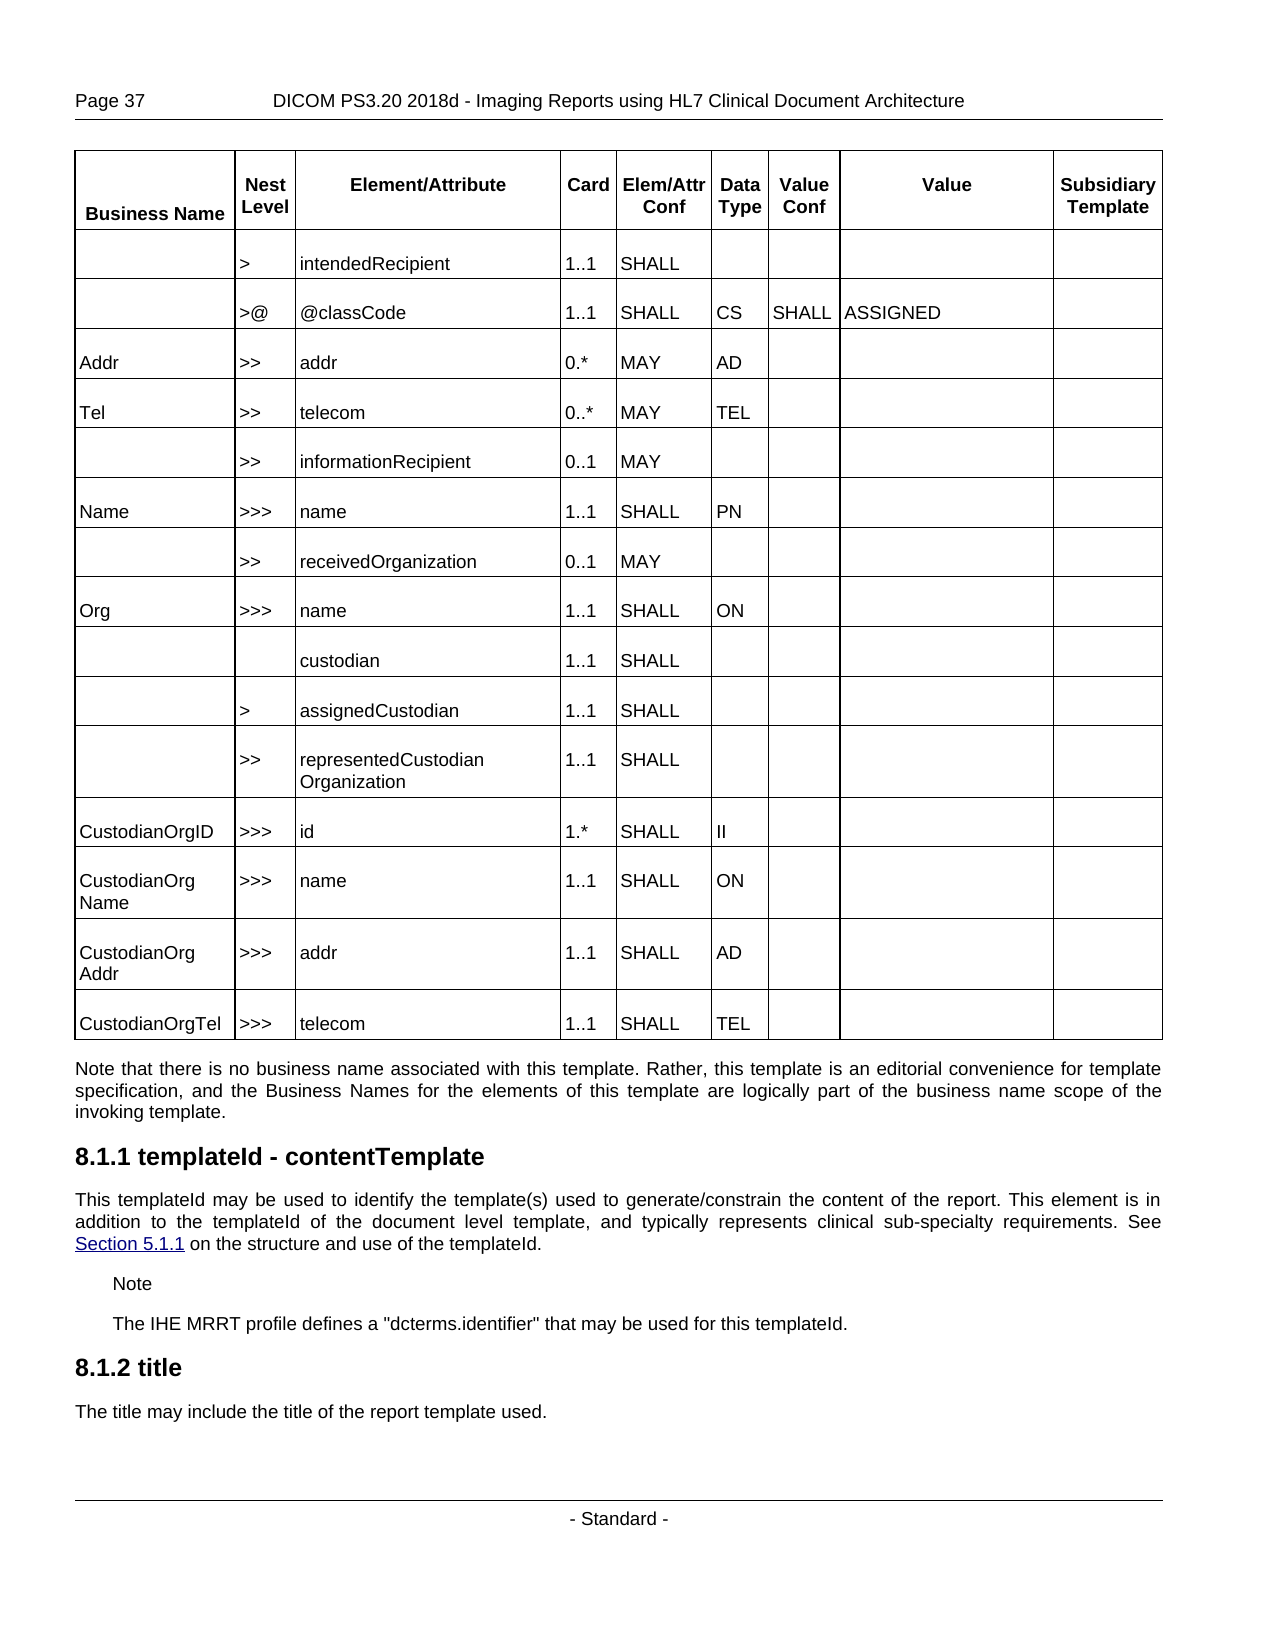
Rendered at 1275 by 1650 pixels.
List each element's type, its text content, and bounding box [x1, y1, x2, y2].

table_cell [712, 677, 768, 725]
table_cell SHALL [617, 919, 711, 989]
text The IHE MRRT profile defines a "dcterms.identifier" that may be used for this templateId. [112, 1313, 1125, 1334]
table_header Card [561, 151, 616, 228]
table_cell 1..1 [561, 847, 616, 917]
table_header Business Name [76, 151, 234, 228]
table_header Elem/Attr Conf [617, 151, 711, 228]
table_cell [841, 798, 1053, 846]
table_cell Custodian​Org​Name [76, 847, 234, 917]
table_cell [841, 919, 1053, 989]
table_cell PN [712, 478, 768, 527]
table_cell name [296, 478, 560, 527]
table_cell [841, 726, 1053, 797]
table_cell II [712, 798, 768, 846]
table_cell >>> [236, 990, 295, 1038]
table_cell [76, 428, 234, 477]
table_cell name [296, 577, 560, 626]
table_cell MAY [617, 428, 711, 477]
table_cell [712, 627, 768, 676]
table_cell name [296, 847, 560, 917]
table_cell >> [236, 379, 295, 427]
table_cell [769, 919, 839, 989]
table_cell SHALL [617, 847, 711, 917]
table_cell > [236, 677, 295, 725]
table_cell AD [712, 919, 768, 989]
table_cell 0..1 [561, 428, 616, 477]
table_cell [841, 428, 1053, 477]
table_cell AD [712, 329, 768, 377]
table_cell Tel [76, 379, 234, 427]
table_cell SHALL [617, 279, 711, 328]
table_cell SHALL [617, 627, 711, 676]
table_header Value Conf [769, 151, 839, 228]
table_cell [769, 478, 839, 527]
table_cell [1054, 577, 1162, 626]
table_cell [769, 528, 839, 576]
table_cell telecom [296, 379, 560, 427]
table_cell assigned​Custodian [296, 677, 560, 725]
table_cell > [236, 230, 295, 278]
table_cell [236, 627, 295, 676]
table_cell [1054, 279, 1162, 328]
table_cell [769, 428, 839, 477]
text Note [112, 1273, 1125, 1294]
table_cell Addr [76, 329, 234, 377]
table_cell [769, 329, 839, 377]
table_cell intended​Recipient [296, 230, 560, 278]
table_cell Org [76, 577, 234, 626]
table_cell information​Recipient [296, 428, 560, 477]
table_cell >>> [236, 798, 295, 846]
table_cell [1054, 428, 1162, 477]
table_cell [1054, 478, 1162, 527]
table_cell >> [236, 428, 295, 477]
table_cell [769, 990, 839, 1038]
table_cell ASSIGNED [841, 279, 1053, 328]
table_cell @classCode [296, 279, 560, 328]
table_cell 0..1 [561, 528, 616, 576]
table_cell 1.* [561, 798, 616, 846]
table_header Element/​Attribute [296, 151, 560, 228]
table_cell 1..1 [561, 478, 616, 527]
table_cell [769, 677, 839, 725]
table_cell ON [712, 577, 768, 626]
table_cell SHALL [617, 478, 711, 527]
table_cell [76, 677, 234, 725]
table_cell [841, 478, 1053, 527]
table_cell [1054, 990, 1162, 1038]
table_cell [769, 379, 839, 427]
table_cell [841, 329, 1053, 377]
table_cell telecom [296, 990, 560, 1038]
table_header Nest Level [236, 151, 295, 228]
table_cell Name [76, 478, 234, 527]
table_cell [769, 230, 839, 278]
table_cell [1054, 798, 1162, 846]
table_cell Custodian​Org​ID [76, 798, 234, 846]
table_cell [1054, 677, 1162, 725]
table_cell 1..1 [561, 279, 616, 328]
table_cell TEL [712, 379, 768, 427]
table_cell [769, 847, 839, 917]
table_cell >>> [236, 577, 295, 626]
table_cell 1..1 [561, 230, 616, 278]
table_cell SHALL [617, 677, 711, 725]
table_cell addr [296, 919, 560, 989]
text Note that there is no business name associated with this template. Rather, this template is an editorial convenience for template specification, and the Business Names for the elements of this template are logically part of the business name scope of the invoking template. [75, 1058, 1162, 1123]
table_cell MAY [617, 329, 711, 377]
table_cell [1054, 627, 1162, 676]
table_cell custodian [296, 627, 560, 676]
table_cell [76, 627, 234, 676]
table_cell Custodian​Org​Addr [76, 919, 234, 989]
table_cell [841, 230, 1053, 278]
table_cell [769, 798, 839, 846]
table_cell received​Organization [296, 528, 560, 576]
table_cell [841, 990, 1053, 1038]
table_cell SHALL [617, 990, 711, 1038]
table_cell >>> [236, 847, 295, 917]
table_cell SHALL [617, 726, 711, 797]
table_cell [841, 847, 1053, 917]
table_cell [841, 528, 1053, 576]
table_cell [1054, 847, 1162, 917]
table_cell TEL [712, 990, 768, 1038]
table_cell >>> [236, 478, 295, 527]
text This templateId may be used to identify the template(s) used to generate/constrain the content of the report. This element is in addition to the templateId of the document level template, and typically represents clinical sub-specialty requirements. See Section 5.1.1 on the structure and use of the templateId. [75, 1189, 1162, 1254]
table_cell [769, 627, 839, 676]
table_cell addr [296, 329, 560, 377]
text 8.1.1 templateId - contentTemplate [75, 1142, 1162, 1170]
table_cell [76, 726, 234, 797]
table_cell SHALL [769, 279, 839, 328]
table_cell [841, 379, 1053, 427]
table_cell [712, 726, 768, 797]
table_cell [712, 230, 768, 278]
table_cell >> [236, 329, 295, 377]
table_cell [769, 577, 839, 626]
table_cell >>> [236, 919, 295, 989]
text 8.1.2 title [75, 1353, 1162, 1382]
table_cell MAY [617, 528, 711, 576]
table_cell [712, 528, 768, 576]
table_cell [841, 677, 1053, 725]
table_cell SHALL [617, 230, 711, 278]
table_cell [1054, 379, 1162, 427]
table_cell >> [236, 726, 295, 797]
table_cell MAY [617, 379, 711, 427]
table_cell [841, 627, 1053, 676]
table_cell 1..1 [561, 577, 616, 626]
table_cell ON [712, 847, 768, 917]
table_cell [769, 726, 839, 797]
table_cell 0.* [561, 329, 616, 377]
table_cell [1054, 528, 1162, 576]
table_cell 1..1 [561, 919, 616, 989]
table_cell [712, 428, 768, 477]
table_header Subsidiary Template [1054, 151, 1162, 228]
table_cell [76, 230, 234, 278]
table_cell [76, 528, 234, 576]
table_cell >@ [236, 279, 295, 328]
table_header Value [841, 151, 1053, 228]
table_header Data Type [712, 151, 768, 228]
table_cell [1054, 329, 1162, 377]
table_cell represented​Custodian​Organization [296, 726, 560, 797]
table_cell SHALL [617, 577, 711, 626]
table_cell [1054, 726, 1162, 797]
table_cell >> [236, 528, 295, 576]
table_cell [841, 577, 1053, 626]
text The title may include the title of the report template used. [75, 1401, 1162, 1422]
table_cell [1054, 230, 1162, 278]
table_cell Custodian​Org​Tel [76, 990, 234, 1038]
table_cell 1..1 [561, 627, 616, 676]
table_cell [76, 279, 234, 328]
table_cell CS [712, 279, 768, 328]
table_cell SHALL [617, 798, 711, 846]
table_cell 0..* [561, 379, 616, 427]
table_cell 1..1 [561, 726, 616, 797]
table_cell 1..1 [561, 990, 616, 1038]
table_cell 1..1 [561, 677, 616, 725]
table_cell [1054, 919, 1162, 989]
table_cell id [296, 798, 560, 846]
